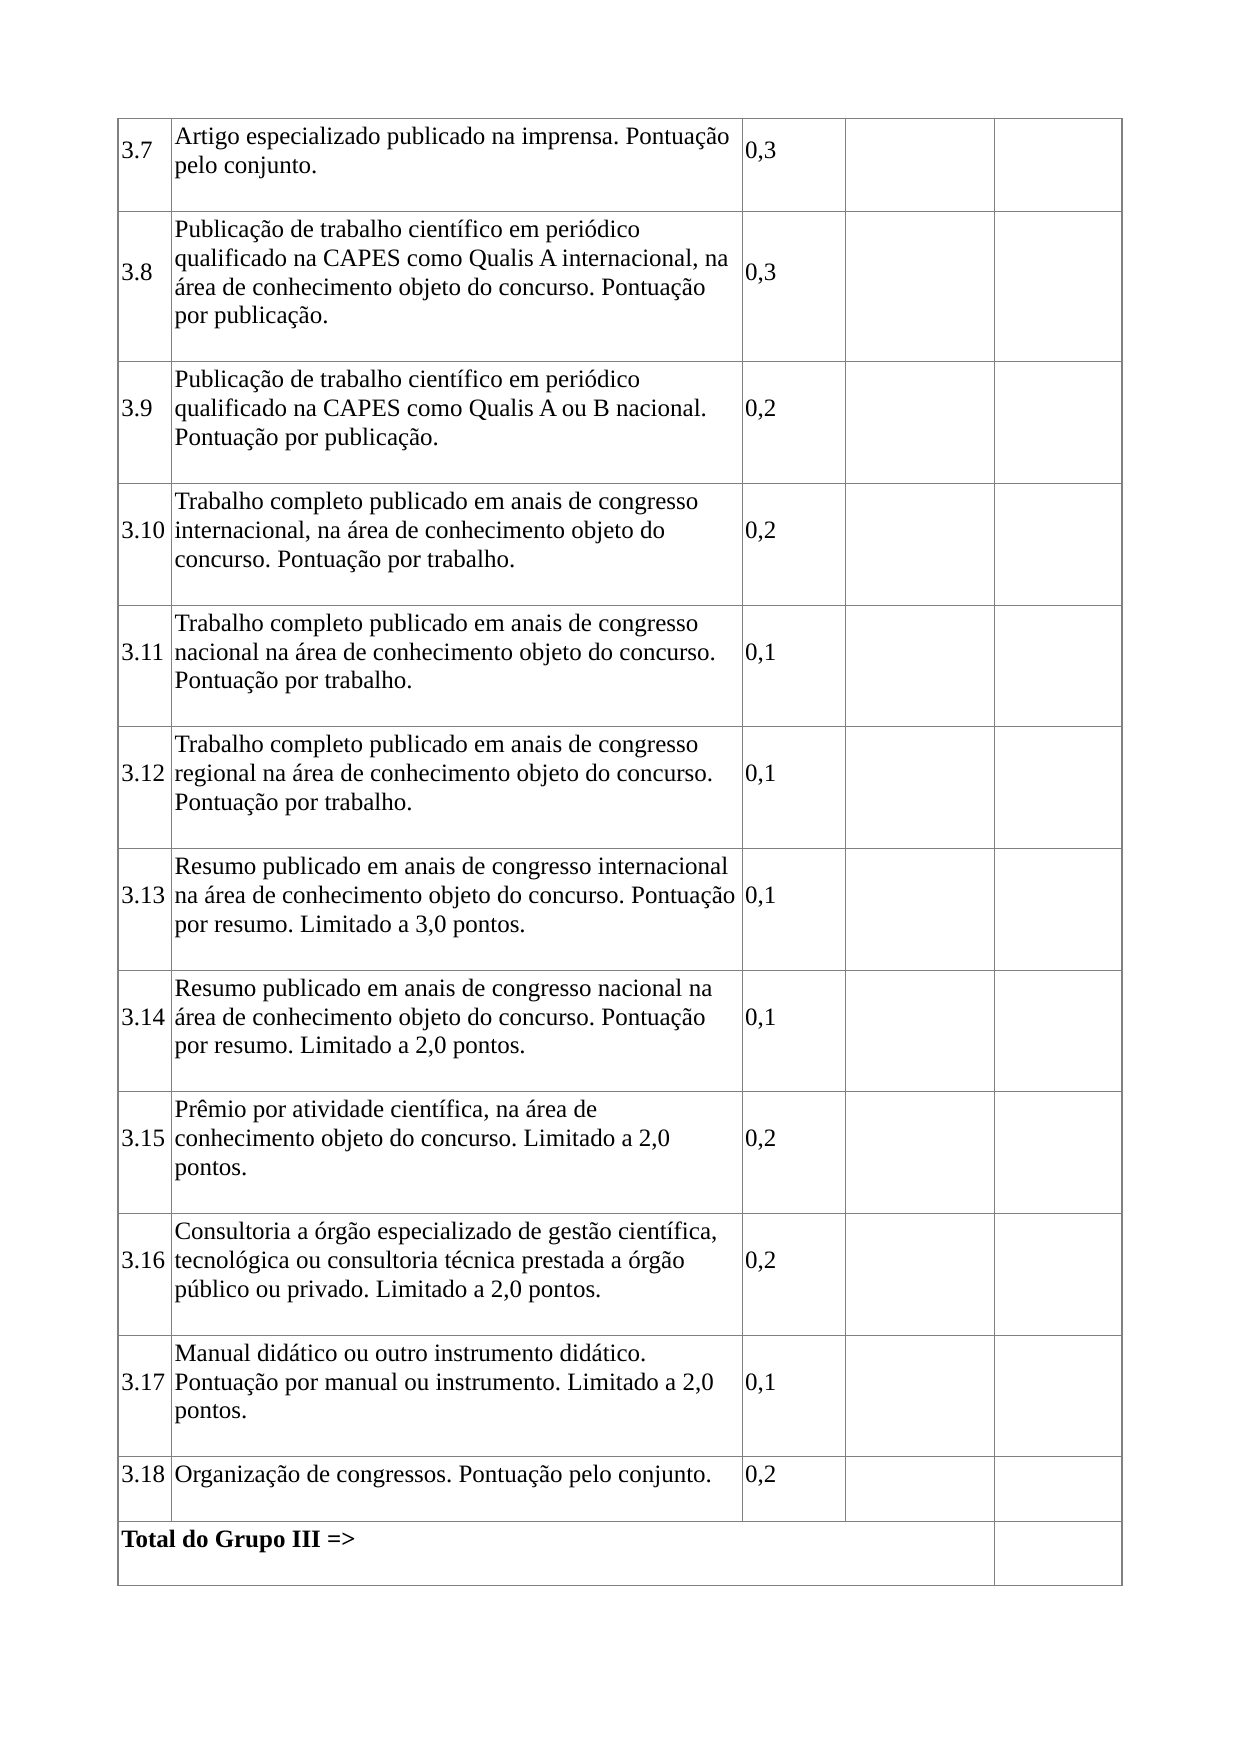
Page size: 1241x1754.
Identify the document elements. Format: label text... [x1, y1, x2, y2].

table_cell 0,2 [743, 362, 845, 483]
table_cell Trabalho completo publicado em anais de congresso nacional na área de conhecimento objeto do concurso. Pontuação por trabalho. [172, 606, 742, 726]
table_cell [846, 971, 994, 1091]
table_cell 3.7 [119, 119, 171, 211]
table_cell [995, 362, 1121, 483]
table_cell Trabalho completo publicado em anais de congresso internacional, na área de conhecimento objeto do concurso. Pontuação por trabalho. [172, 484, 742, 605]
table_cell 0,1 [743, 727, 845, 848]
table_cell [846, 849, 994, 970]
table_cell [846, 484, 994, 605]
table_cell [846, 1336, 994, 1456]
table_cell 3.9 [119, 362, 171, 483]
table_cell Trabalho completo publicado em anais de congresso regional na área de conhecimento objeto do concurso. Pontuação por trabalho. [172, 727, 742, 848]
table_cell [846, 727, 994, 848]
table_cell [995, 1336, 1121, 1456]
table_cell Resumo publicado em anais de congresso internacional na área de conhecimento objeto do concurso. Pontuação por resumo. Limitado a 3,0 pontos. [172, 849, 742, 970]
table_cell 0,1 [743, 606, 845, 726]
table_cell [995, 1522, 1121, 1585]
table_cell 3.15 [119, 1092, 171, 1213]
table_cell Publicação de trabalho científico em periódico qualificado na CAPES como Qualis A internacional, na área de conhecimento objeto do concurso. Pontuação por publicação. [172, 212, 742, 361]
table_cell 3.14 [119, 971, 171, 1091]
table_cell [846, 606, 994, 726]
table_cell Manual didático ou outro instrumento didático. Pontuação por manual ou instrumento. Limitado a 2,0 pontos. [172, 1336, 742, 1456]
table_cell [846, 1457, 994, 1521]
table_cell [995, 1214, 1121, 1335]
table_cell [846, 362, 994, 483]
table_cell [846, 119, 994, 211]
table_cell Prêmio por atividade científica, na área de conhecimento objeto do concurso. Limitado a 2,0 pontos. [172, 1092, 742, 1213]
table_cell Organização de congressos. Pontuação pelo conjunto. [172, 1457, 742, 1521]
table_cell 3.11 [119, 606, 171, 726]
table_cell Consultoria a órgão especializado de gestão científica, tecnológica ou consultoria técnica prestada a órgão público ou privado. Limitado a 2,0 pontos. [172, 1214, 742, 1335]
table_cell [995, 727, 1121, 848]
table_cell 0,2 [743, 1092, 845, 1213]
table_cell [846, 1214, 994, 1335]
table_cell 0,1 [743, 849, 845, 970]
table_cell [995, 212, 1121, 361]
table_cell 3.10 [119, 484, 171, 605]
table_cell 0,2 [743, 484, 845, 605]
table_cell [995, 971, 1121, 1091]
table_cell Artigo especializado publicado na imprensa. Pontuação pelo conjunto. [172, 119, 742, 211]
table_cell 3.13 [119, 849, 171, 970]
table_cell 0,3 [743, 119, 845, 211]
table_cell 3.16 [119, 1214, 171, 1335]
table_cell 0,3 [743, 212, 845, 361]
table_cell 3.18 [119, 1457, 171, 1521]
table_cell [846, 1092, 994, 1213]
table_cell 3.8 [119, 212, 171, 361]
table_cell Publicação de trabalho científico em periódico qualificado na CAPES como Qualis A ou B nacional. Pontuação por publicação. [172, 362, 742, 483]
table_cell [846, 212, 994, 361]
table_cell [995, 849, 1121, 970]
table_cell 0,2 [743, 1214, 845, 1335]
table_cell 0,1 [743, 1336, 845, 1456]
table_cell 0,1 [743, 971, 845, 1091]
table_cell [995, 484, 1121, 605]
table_cell 0,2 [743, 1457, 845, 1521]
table_cell [995, 1092, 1121, 1213]
table_cell Resumo publicado em anais de congresso nacional na área de conhecimento objeto do concurso. Pontuação por resumo. Limitado a 2,0 pontos. [172, 971, 742, 1091]
table_cell [995, 606, 1121, 726]
table_cell 3.17 [119, 1336, 171, 1456]
table_cell [995, 119, 1121, 211]
table_cell 3.12 [119, 727, 171, 848]
table_cell [995, 1457, 1121, 1521]
table_cell Total do Grupo III => [119, 1522, 994, 1585]
